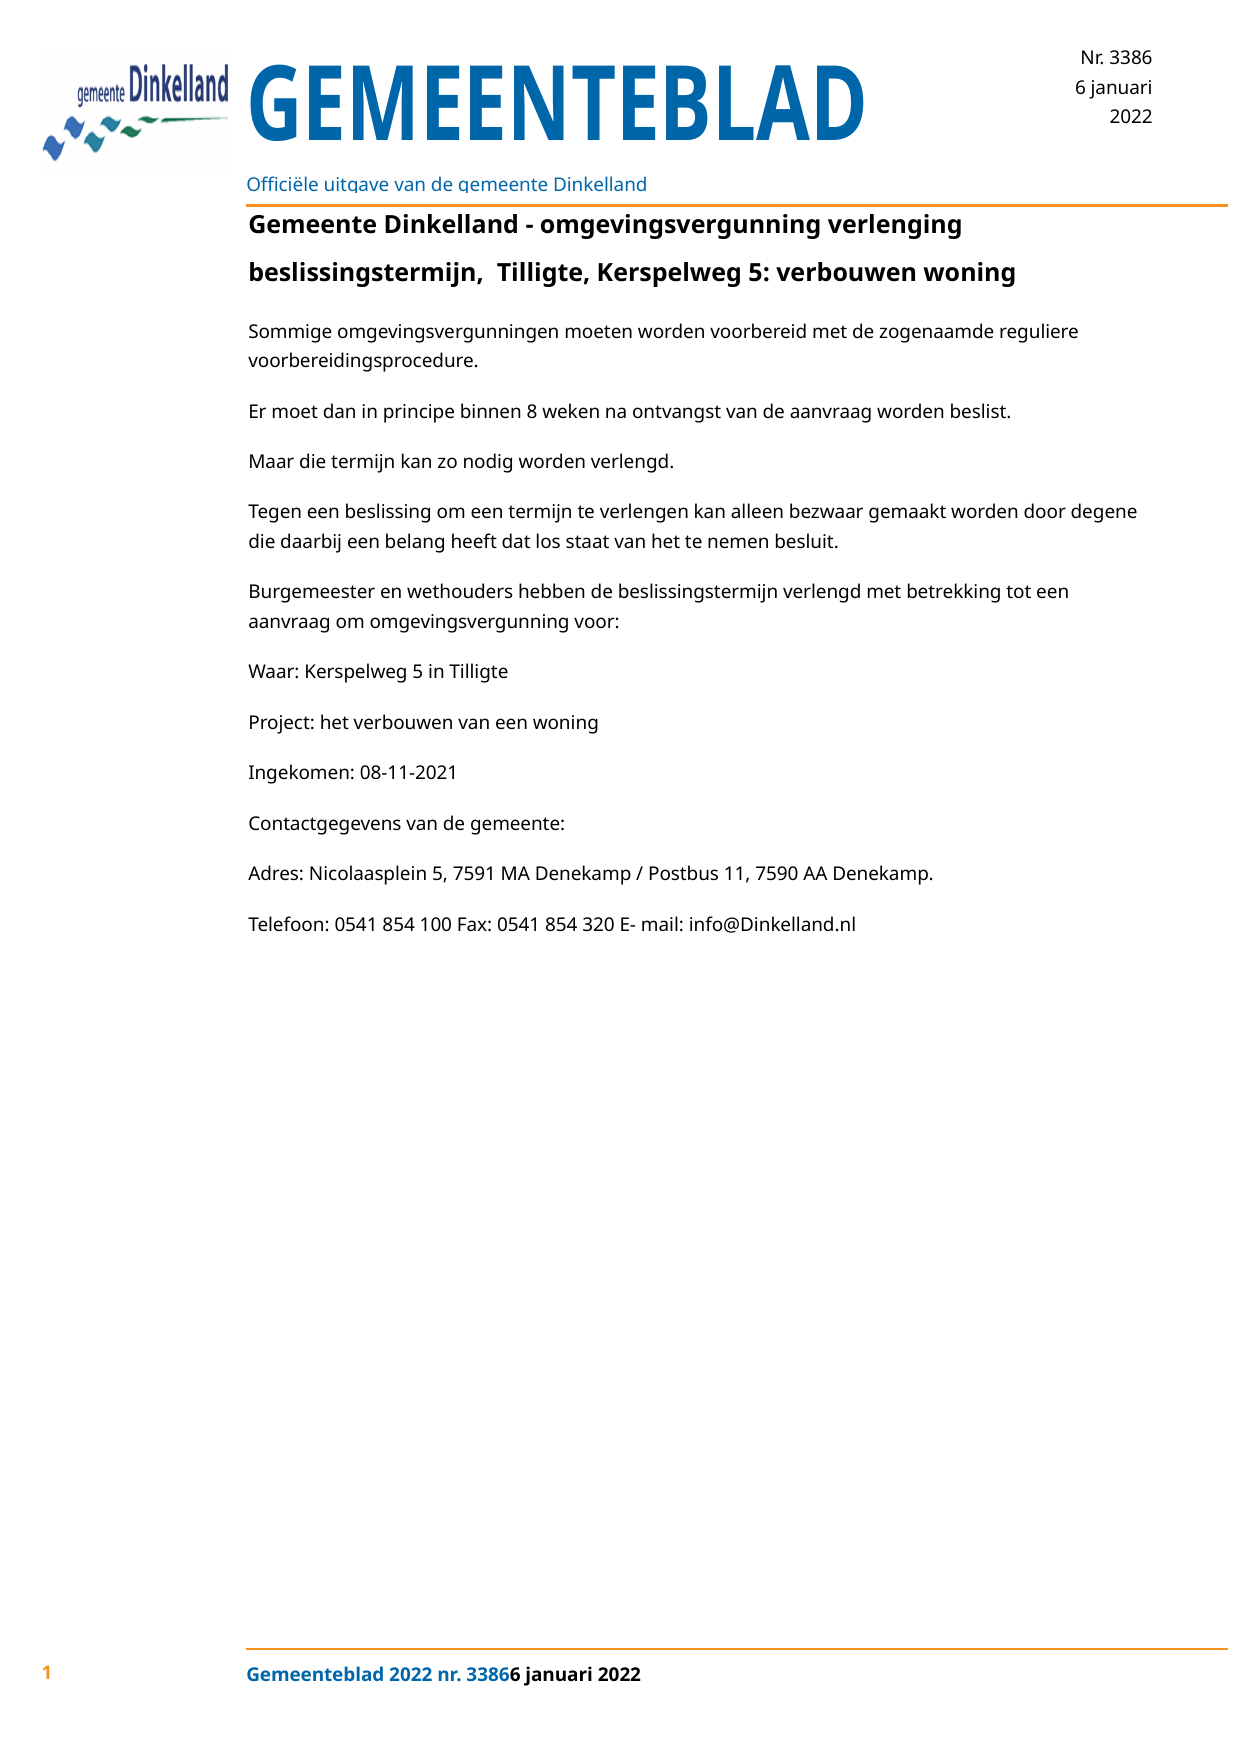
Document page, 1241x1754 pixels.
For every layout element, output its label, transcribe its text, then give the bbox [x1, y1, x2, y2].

text Maar die termijn kan zo nodig worden verlengd. [248, 448, 1152, 474]
text Telefoon: 0541 854 100 Fax: 0541 854 320 E- mail: info@Dinkelland.nl [248, 911, 1152, 937]
text Ingekomen: 08-11-2021 [248, 759, 1152, 785]
text Waar: Kerspelweg 5 in Tilligte [248, 659, 1152, 684]
text Tegen een beslissing om een termijn te verlengen kan alleen bezwaar gemaakt worden door degene die daarbij een belang heeft dat los staat van het te nemen besluit. [248, 499, 1152, 554]
text Contactgegevens van de gemeente: [248, 810, 1152, 836]
text Er moet dan in principe binnen 8 weken na ontvangst van de aanvraag worden beslist. [248, 398, 1152, 424]
text Project: het verbouwen van een woning [248, 709, 1152, 735]
text Sommige omgevingsvergunningen moeten worden voorbereid met de zogenaamde reguliere voorbereidingsprocedure. [248, 318, 1152, 373]
text Burgemeester en wethouders hebben de beslissingstermijn verlengd met betrekking tot een aanvraag om omgevingsvergunning voor: [248, 579, 1152, 634]
text Gemeente Dinkelland - omgevingsvergunning verlenging beslissingstermijn, Tilligte, Kerspelweg 5: verbouwen woning [248, 207, 1152, 288]
picture [41, 47, 231, 172]
text Adres: Nicolaasplein 5, 7591 MA Denekamp / Postbus 11, 7590 AA Denekamp. [248, 860, 1152, 886]
